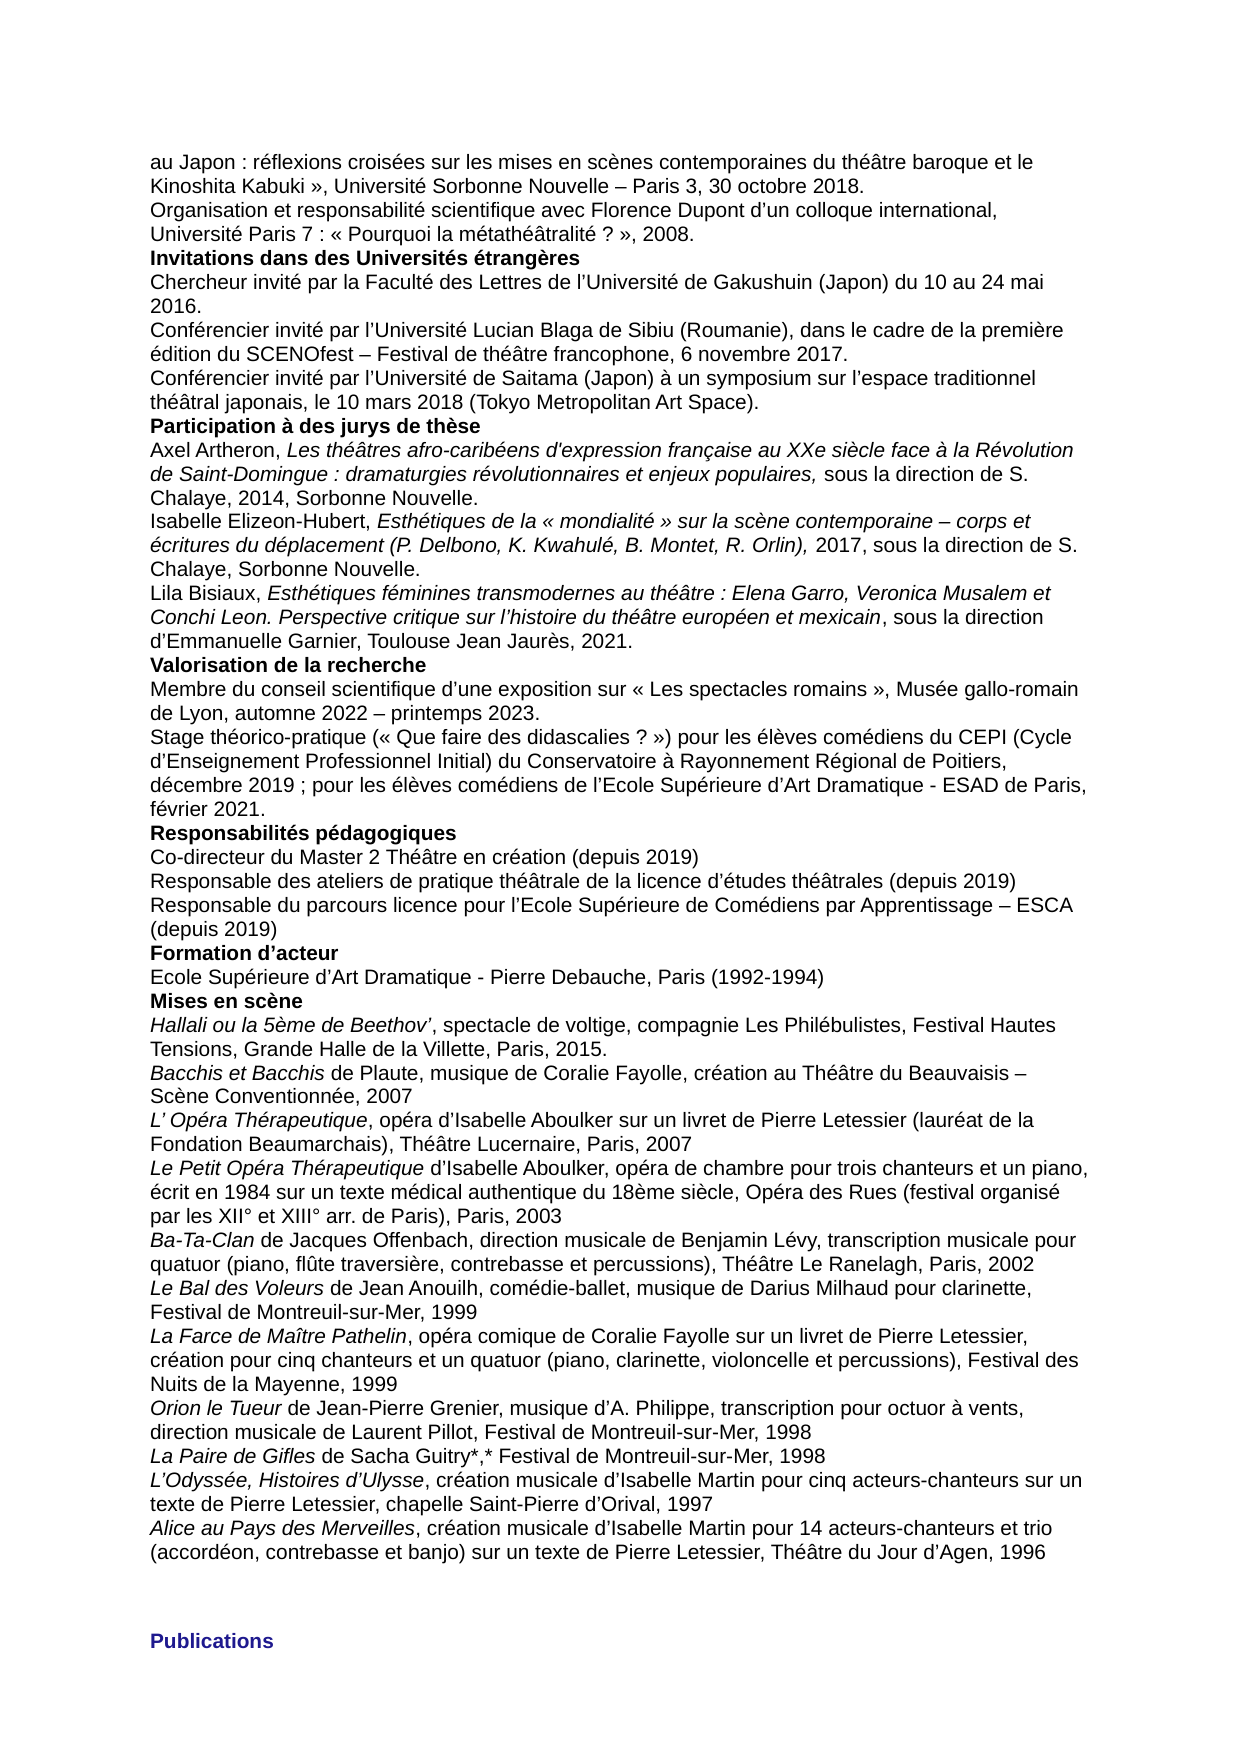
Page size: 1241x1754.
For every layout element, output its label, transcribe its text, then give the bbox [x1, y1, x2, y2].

text Alice au Pays des Merveilles, création musicale d’Isabelle Martin pour 14 acteurs-chanteurs et trio (accordéon, contrebasse et banjo) sur un texte de Pierre Letessier, Théâtre du Jour d’Agen, 1996 [150, 1516, 1090, 1563]
text Responsabilités pédagogiques [150, 821, 1090, 845]
text L’ Opéra Thérapeutique, opéra d’Isabelle Aboulker sur un livret de Pierre Letessier (lauréat de la Fondation Beaumarchais), Théâtre Lucernaire, Paris, 2007 [150, 1108, 1090, 1156]
text Conférencier invité par l’Université de Saitama (Japon) à un symposium sur l’espace traditionnel théâtral japonais, le 10 mars 2018 (Tokyo Metropolitan Art Space). [150, 366, 1090, 413]
text Stage théorico-pratique (« Que faire des didascalies ? ») pour les élèves comédiens du CEPI (Cycle d’Enseignement Professionnel Initial) du Conservatoire à Rayonnement Régional de Poitiers, décembre 2019 ; pour les élèves comédiens de l’Ecole Supérieure d’Art Dramatique - ESAD de Paris, février 2021. [150, 725, 1090, 821]
text au Japon : réflexions croisées sur les mises en scènes contemporaines du théâtre baroque et le Kinoshita Kabuki », Université Sorbonne Nouvelle – Paris 3, 30 octobre 2018. [150, 150, 1090, 198]
text Membre du conseil scientifique d’une exposition sur « Les spectacles romains », Musée gallo-romain de Lyon, automne 2022 – printemps 2023. [150, 677, 1090, 725]
text Orion le Tueur de Jean-Pierre Grenier, musique d’A. Philippe, transcription pour octuor à vents, direction musicale de Laurent Pillot, Festival de Montreuil-sur-Mer, 1998 [150, 1396, 1090, 1444]
text Organisation et responsabilité scientifique avec Florence Dupont d’un colloque international, Université Paris 7 : « Pourquoi la métathéâtralité ? », 2008. [150, 198, 1090, 246]
text Ba-Ta-Clan de Jacques Offenbach, direction musicale de Benjamin Lévy, transcription musicale pour quatuor (piano, flûte traversière, contrebasse et percussions), Théâtre Le Ranelagh, Paris, 2002 [150, 1228, 1090, 1276]
text Isabelle Elizeon-Hubert, Esthétiques de la « mondialité » sur la scène contemporaine – corps et écritures du déplacement (P. Delbono, K. Kwahulé, B. Montet, R. Orlin), 2017, sous la direction de S. Chalaye, Sorbonne Nouvelle. [150, 509, 1090, 581]
text Responsable des ateliers de pratique théâtrale de la licence d’études théâtrales (depuis 2019) [150, 869, 1090, 893]
text L’Odyssée, Histoires d’Ulysse, création musicale d’Isabelle Martin pour cinq acteurs-chanteurs sur un texte de Pierre Letessier, chapelle Saint-Pierre d’Orival, 1997 [150, 1468, 1090, 1516]
text Hallali ou la 5ème de Beethov’, spectacle de voltige, compagnie Les Philébulistes, Festival Hautes Tensions, Grande Halle de la Villette, Paris, 2015. [150, 1012, 1090, 1060]
text Formation d’acteur [150, 941, 1090, 964]
text Mises en scène [150, 988, 1090, 1012]
text Le Petit Opéra Thérapeutique d’Isabelle Aboulker, opéra de chambre pour trois chanteurs et un piano, écrit en 1984 sur un texte médical authentique du 18ème siècle, Opéra des Rues (festival organisé par les XII° et XIII° arr. de Paris), Paris, 2003 [150, 1156, 1090, 1228]
text La Paire de Gifles de Sacha Guitry*,* Festival de Montreuil-sur-Mer, 1998 [150, 1444, 1090, 1468]
subtitle Publications [150, 1629, 1090, 1653]
text Le Bal des Voleurs de Jean Anouilh, comédie-ballet, musique de Darius Milhaud pour clarinette, Festival de Montreuil-sur-Mer, 1999 [150, 1276, 1090, 1324]
text Lila Bisiaux, Esthétiques féminines transmodernes au théâtre : Elena Garro, Veronica Musalem et Conchi Leon. Perspective critique sur l’histoire du théâtre européen et mexicain, sous la direction d’Emmanuelle Garnier, Toulouse Jean Jaurès, 2021. [150, 581, 1090, 653]
text Chercheur invité par la Faculté des Lettres de l’Université de Gakushuin (Japon) du 10 au 24 mai 2016. [150, 270, 1090, 318]
text La Farce de Maître Pathelin, opéra comique de Coralie Fayolle sur un livret de Pierre Letessier, création pour cinq chanteurs et un quatuor (piano, clarinette, violoncelle et percussions), Festival des Nuits de la Mayenne, 1999 [150, 1324, 1090, 1396]
text Bacchis et Bacchis de Plaute, musique de Coralie Fayolle, création au Théâtre du Beauvaisis – Scène Conventionnée, 2007 [150, 1060, 1090, 1108]
text Invitations dans des Universités étrangères [150, 246, 1090, 270]
text Participation à des jurys de thèse [150, 413, 1090, 437]
text Ecole Supérieure d’Art Dramatique - Pierre Debauche, Paris (1992-1994) [150, 964, 1090, 988]
text Valorisation de la recherche [150, 653, 1090, 677]
text Responsable du parcours licence pour l’Ecole Supérieure de Comédiens par Apprentissage – ESCA (depuis 2019) [150, 893, 1090, 941]
text Conférencier invité par l’Université Lucian Blaga de Sibiu (Roumanie), dans le cadre de la première édition du SCENOfest – Festival de théâtre francophone, 6 novembre 2017. [150, 318, 1090, 366]
text Axel Artheron, Les théâtres afro-caribéens d'expression française au XXe siècle face à la Révolution de Saint-Domingue : dramaturgies révolutionnaires et enjeux populaires, sous la direction de S. Chalaye, 2014, Sorbonne Nouvelle. [150, 437, 1090, 509]
text Co-directeur du Master 2 Théâtre en création (depuis 2019) [150, 845, 1090, 869]
